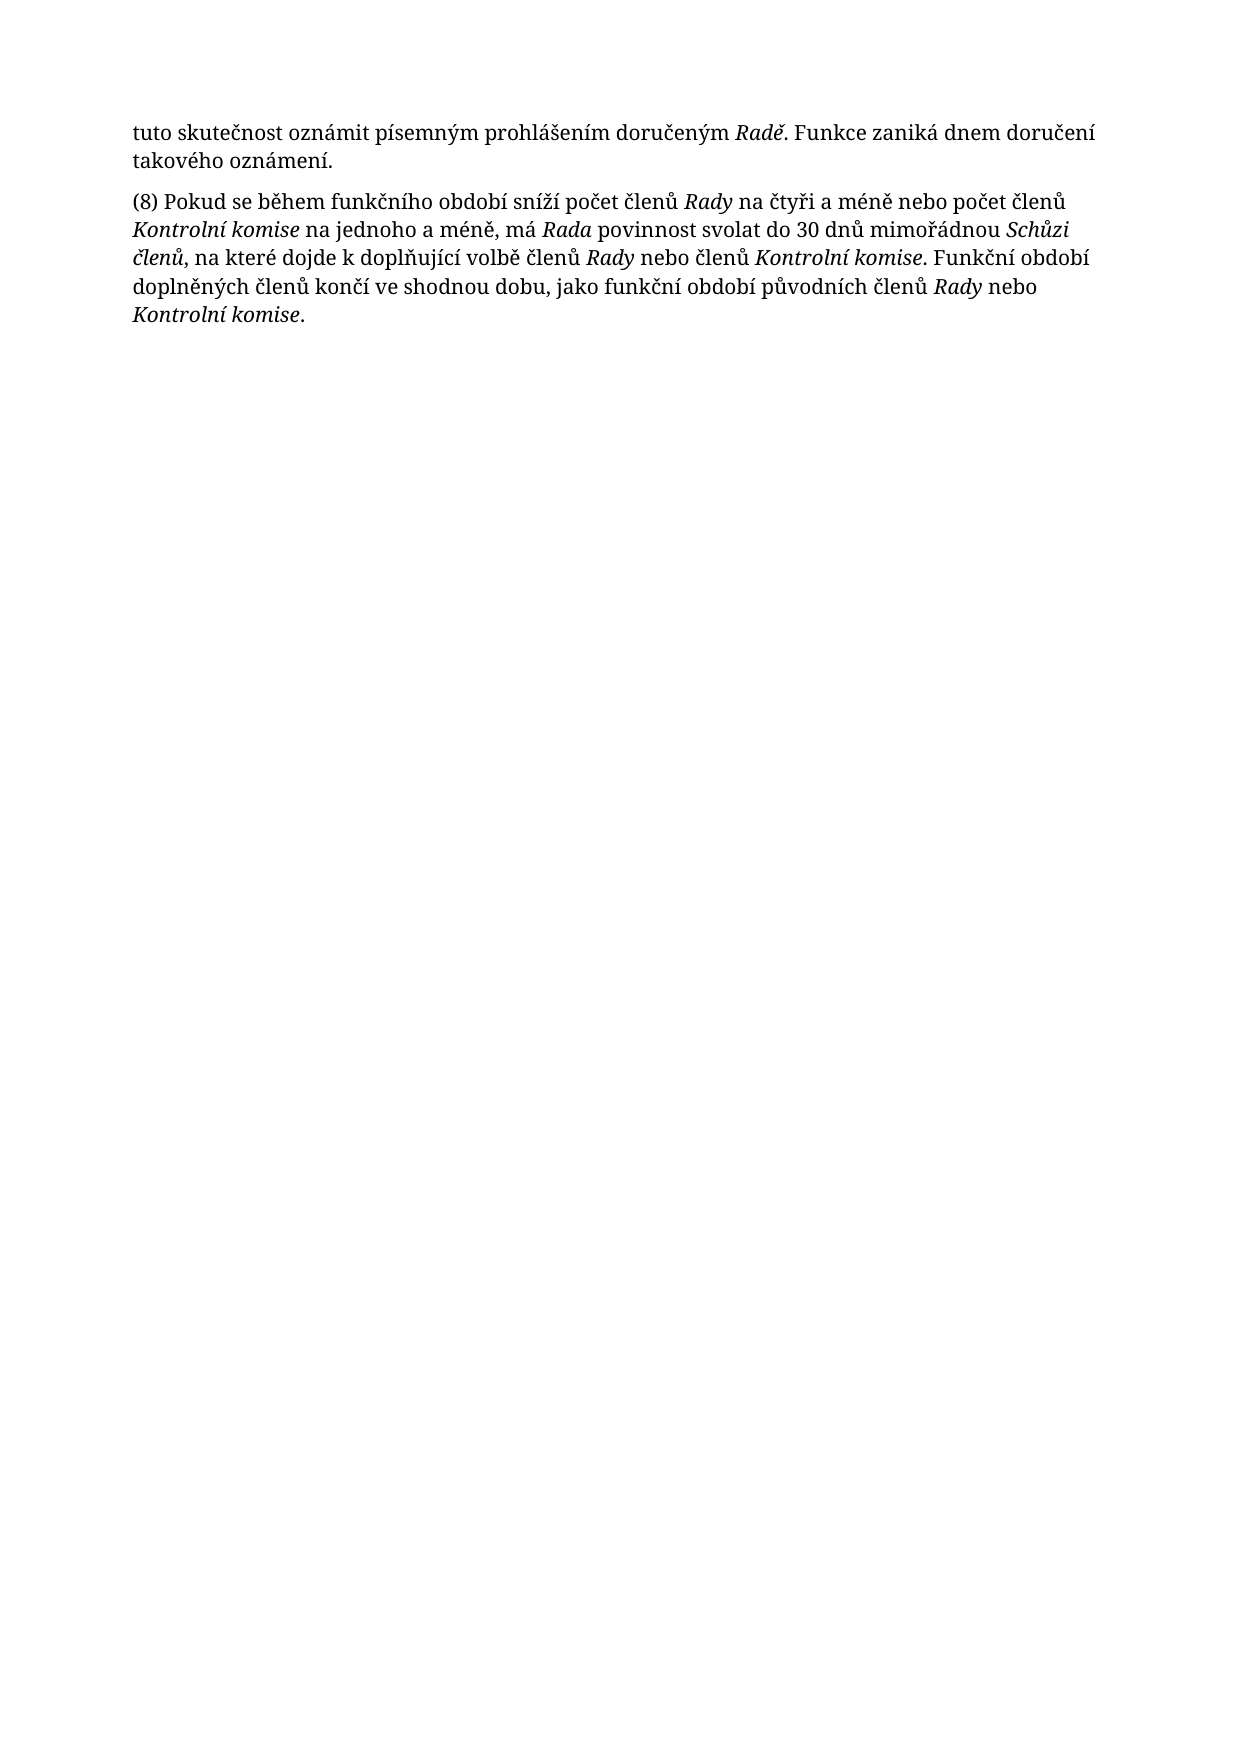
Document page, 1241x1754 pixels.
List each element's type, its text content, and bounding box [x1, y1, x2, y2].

text (8) Pokud se během funkčního období sníží počet členů Rady na čtyři a méně nebo počet členů Kontrolní komise na jednoho a méně, má Rada povinnost svolat do 30 dnů mimořádnou Schůzi členů, na které dojde k doplňující volbě členů Rady nebo členů Kontrolní komise. Funkční období doplněných členů končí ve shodnou dobu, jako funkční období původních členů Rady nebo Kontrolní komise. [132, 187, 1122, 328]
text tuto skutečnost oznámit písemným prohlášením doručeným Radě. Funkce zaniká dnem doručení takového oznámení. [132, 118, 1122, 174]
